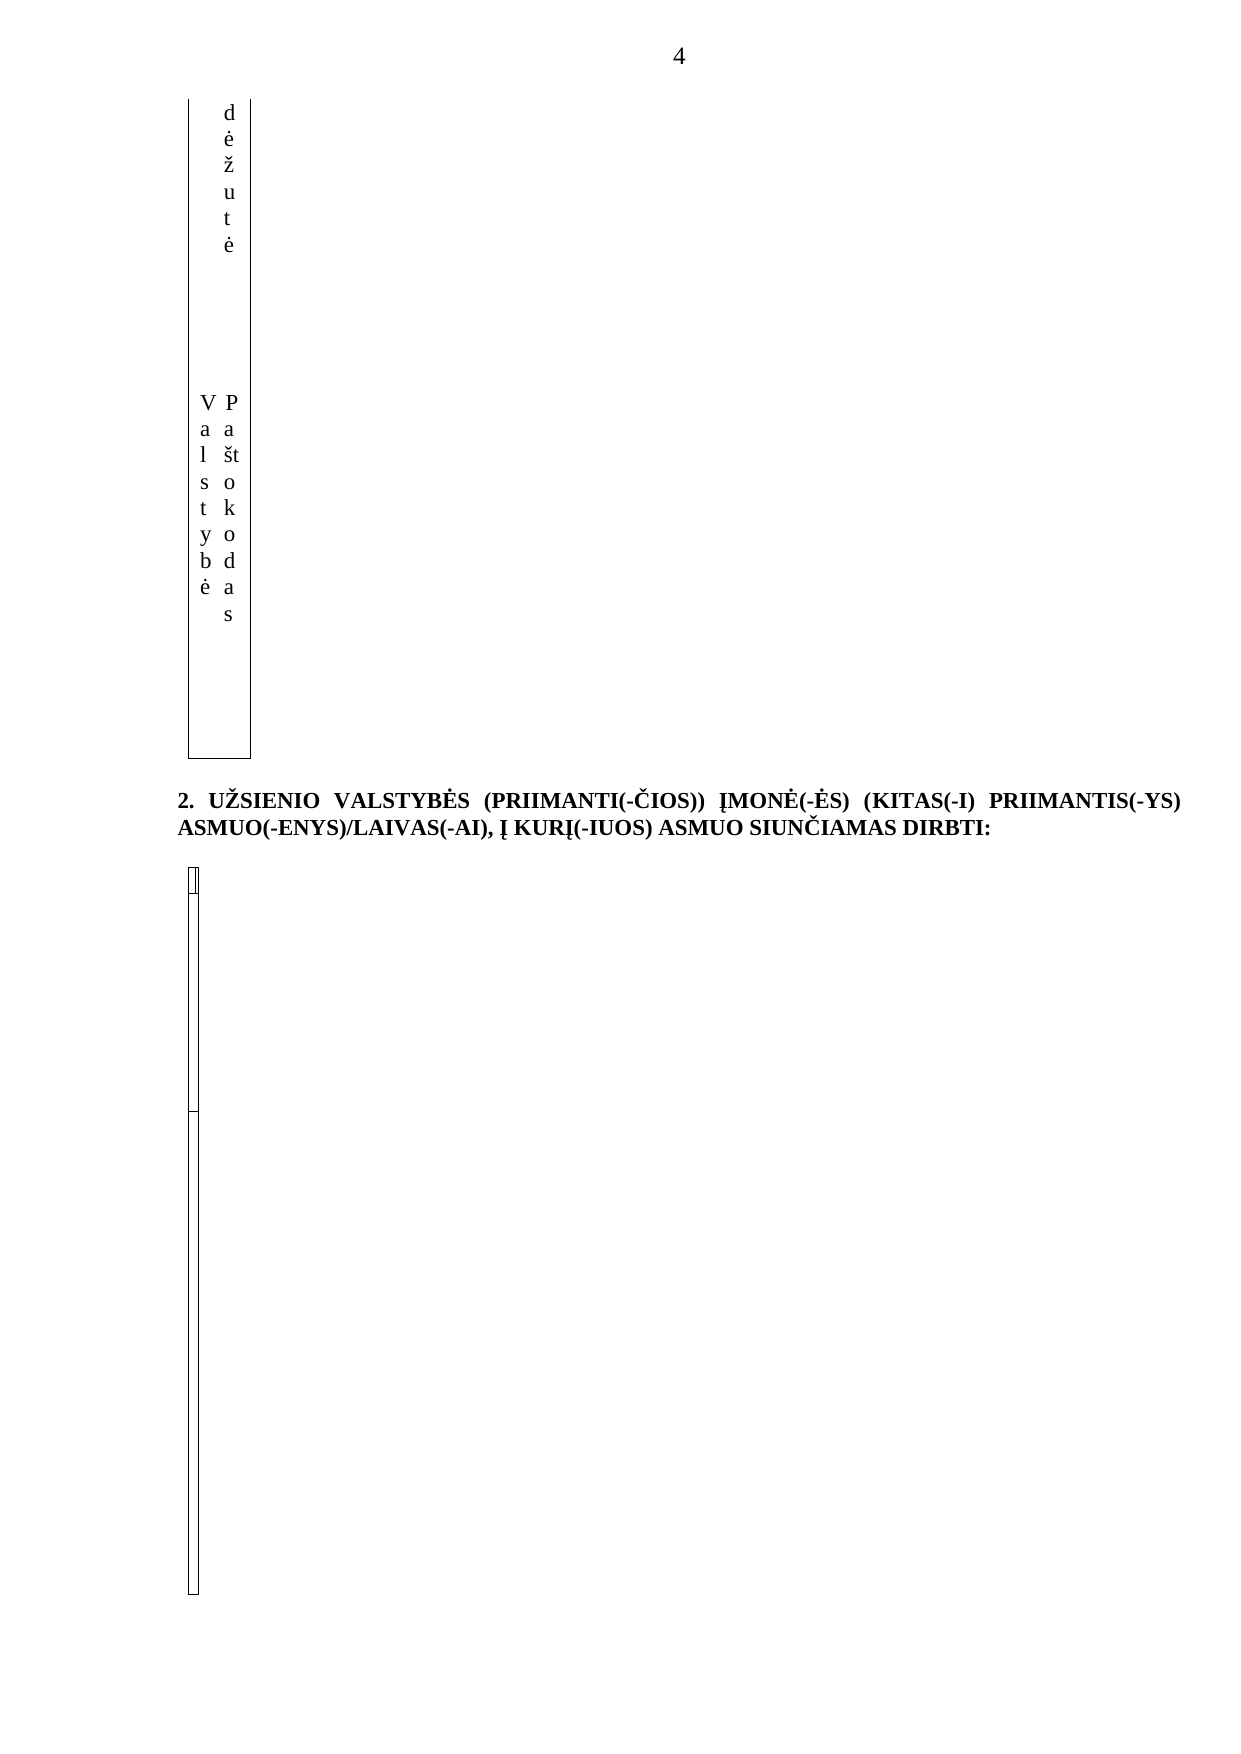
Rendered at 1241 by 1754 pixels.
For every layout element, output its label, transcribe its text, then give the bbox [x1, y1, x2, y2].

table_cell Pašto kodas [193, 1049, 198, 1111]
table_cell Adresas [189, 938, 193, 1049]
table_cell Valstybė [189, 389, 212, 758]
table_cell Pašto kodas [213, 389, 250, 758]
table_cell Adresas [189, 99, 212, 389]
table_cell Pašto dėžutė [193, 938, 198, 1049]
table_cell Valstybė [189, 1049, 193, 1111]
text 2. UŽSIENIO VALSTYBĖS (PRIIMANTI(-ČIOS)) ĮMONĖ(-ĖS) (kitas(-i) priimantis(-YS) asmuo(-Enys)/LAIVAS(-AI), Į KURĮ(-IUOS) ASMUO SIUNČIAMAS DIRBTI: [177, 787, 1181, 840]
table_cell dėžutė [213, 99, 250, 389]
